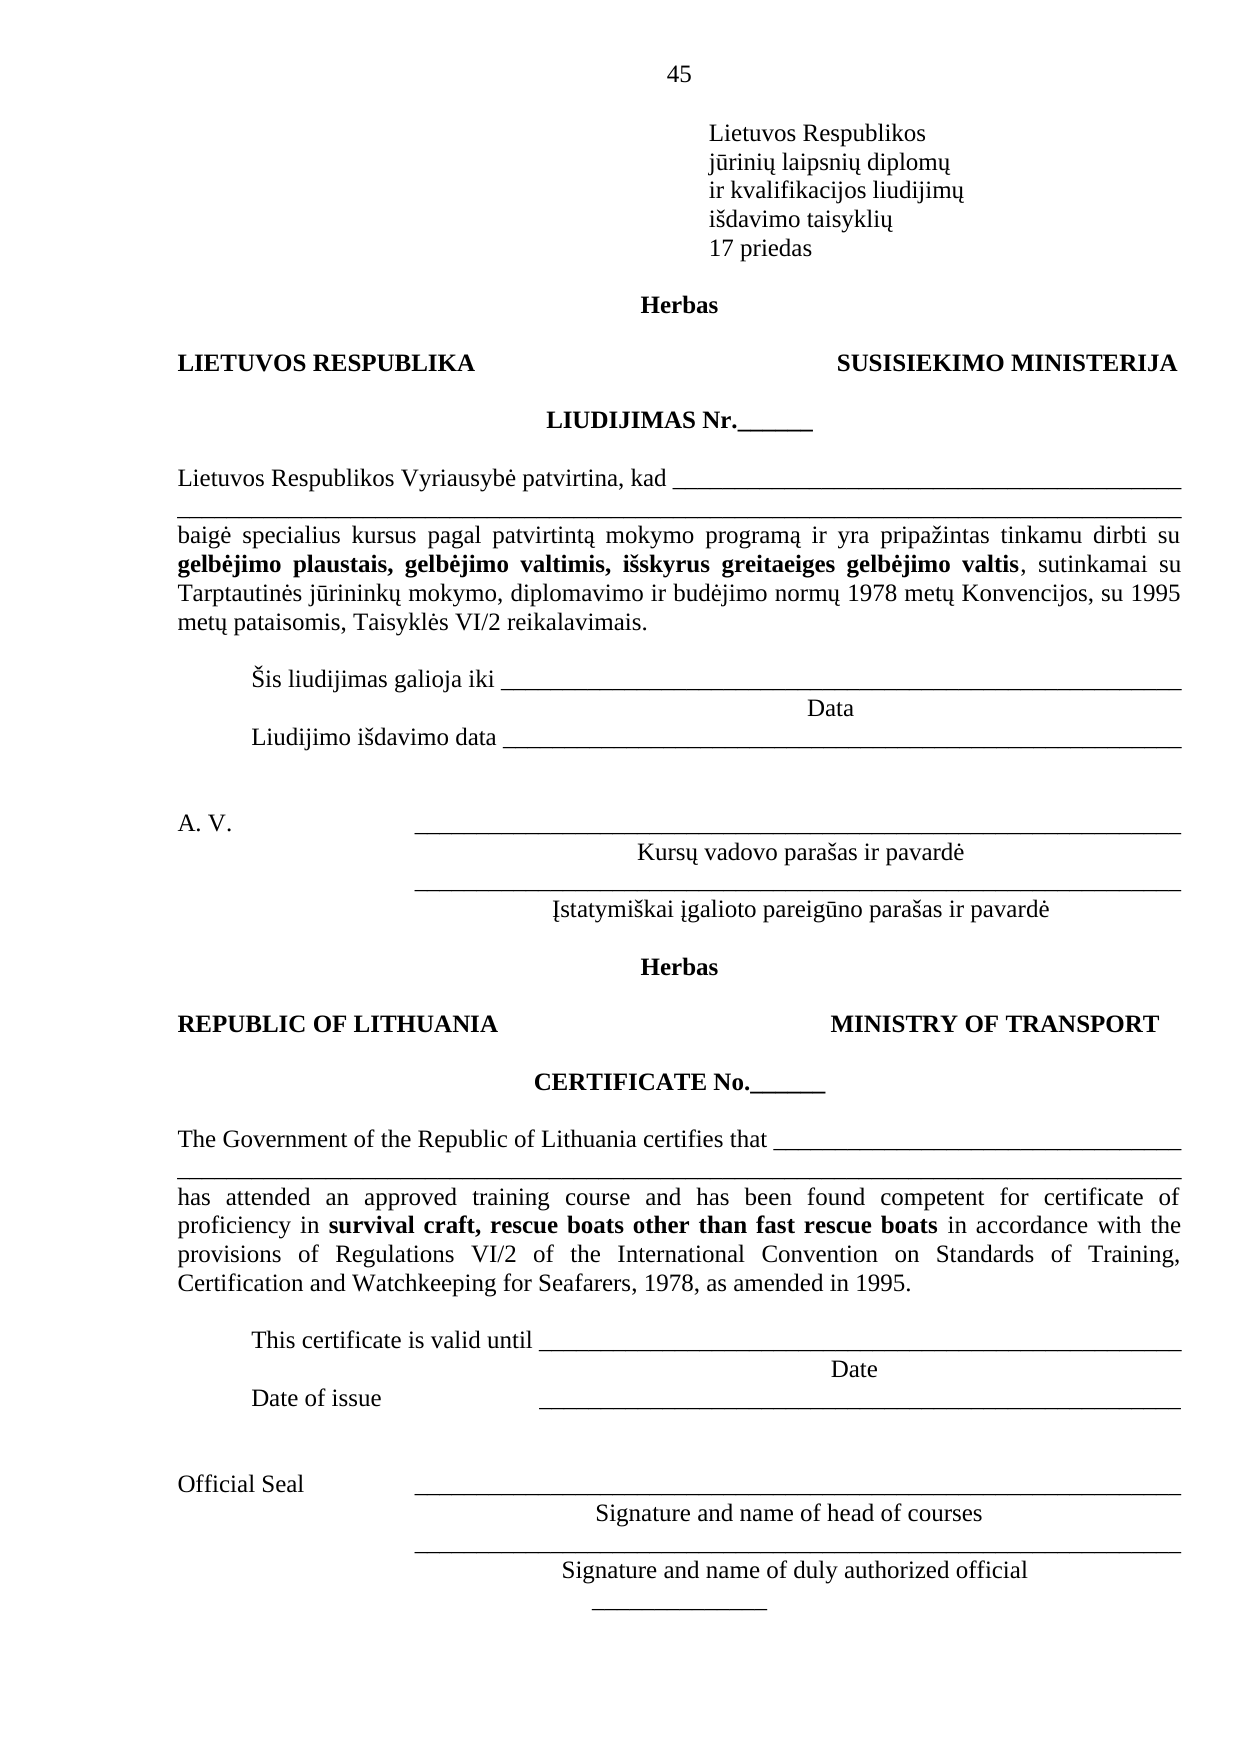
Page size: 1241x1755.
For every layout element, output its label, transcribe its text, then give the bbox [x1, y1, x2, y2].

text Lietuvos Respublikos Vyriausybė patvirtina, kad [177, 463, 1181, 492]
text Įstatymiškai įgalioto pareigūno parašas ir pavardė [177, 894, 1181, 923]
text Data [177, 693, 1181, 722]
text Herbas [177, 952, 1181, 981]
text išdavimo taisyklių [177, 204, 1181, 233]
text has attended an approved training course and has been found competent for certificate of proficiency in survival craft, rescue boats other than fast rescue boats in accordance with the provisions of Regulations VI/2 of the International Convention on Standards of Training, Certification and Watchkeeping for Seafarers, 1978, as amended in 1995. [177, 1182, 1181, 1297]
text CERTIFICATE No.______ [177, 1067, 1181, 1096]
text Liudijimo išdavimo data [177, 722, 1181, 751]
text Lietuvos Respublikos [709, 118, 1181, 147]
text A. V. [177, 808, 1181, 837]
text ir kvalifikacijos liudijimų [177, 176, 1181, 204]
text Date of issue [177, 1383, 1181, 1412]
text Date [177, 1354, 1181, 1383]
text Herbas [177, 291, 1181, 319]
text Kursų vadovo parašas ir pavardė [177, 837, 1181, 866]
text This certificate is valid until [177, 1326, 1181, 1354]
text LIETUVOS RESPUBLIKA SUSISIEKIMO MINISTERIJA [177, 348, 1181, 377]
text Official Seal [177, 1469, 1181, 1498]
text REPUBLIC OF LITHUANIA MINISTRY OF TRANSPORT [177, 1009, 1181, 1038]
text LIUDIJIMAS Nr.______ [177, 406, 1181, 434]
text Signature and name of duly authorized official [177, 1556, 1181, 1584]
text ______________ [177, 1584, 1181, 1613]
text Signature and name of head of courses [177, 1498, 1181, 1527]
text Šis liudijimas galioja iki [177, 664, 1181, 693]
text 17 priedas [177, 233, 1181, 262]
text jūrinių laipsnių diplomų [177, 147, 1181, 176]
text baigė specialius kursus pagal patvirtintą mokymo programą ir yra pripažintas tinkamu dirbti su gelbėjimo plaustais, gelbėjimo valtimis, išskyrus greitaeiges gelbėjimo valtis, sutinkamai su Tarptautinės jūrininkų mokymo, diplomavimo ir budėjimo normų 1978 metų Konvencijos, su 1995 metų pataisomis, Taisyklės VI/2 reikalavimais. [177, 521, 1181, 636]
text The Government of the Republic of Lithuania certifies that [177, 1124, 1181, 1153]
